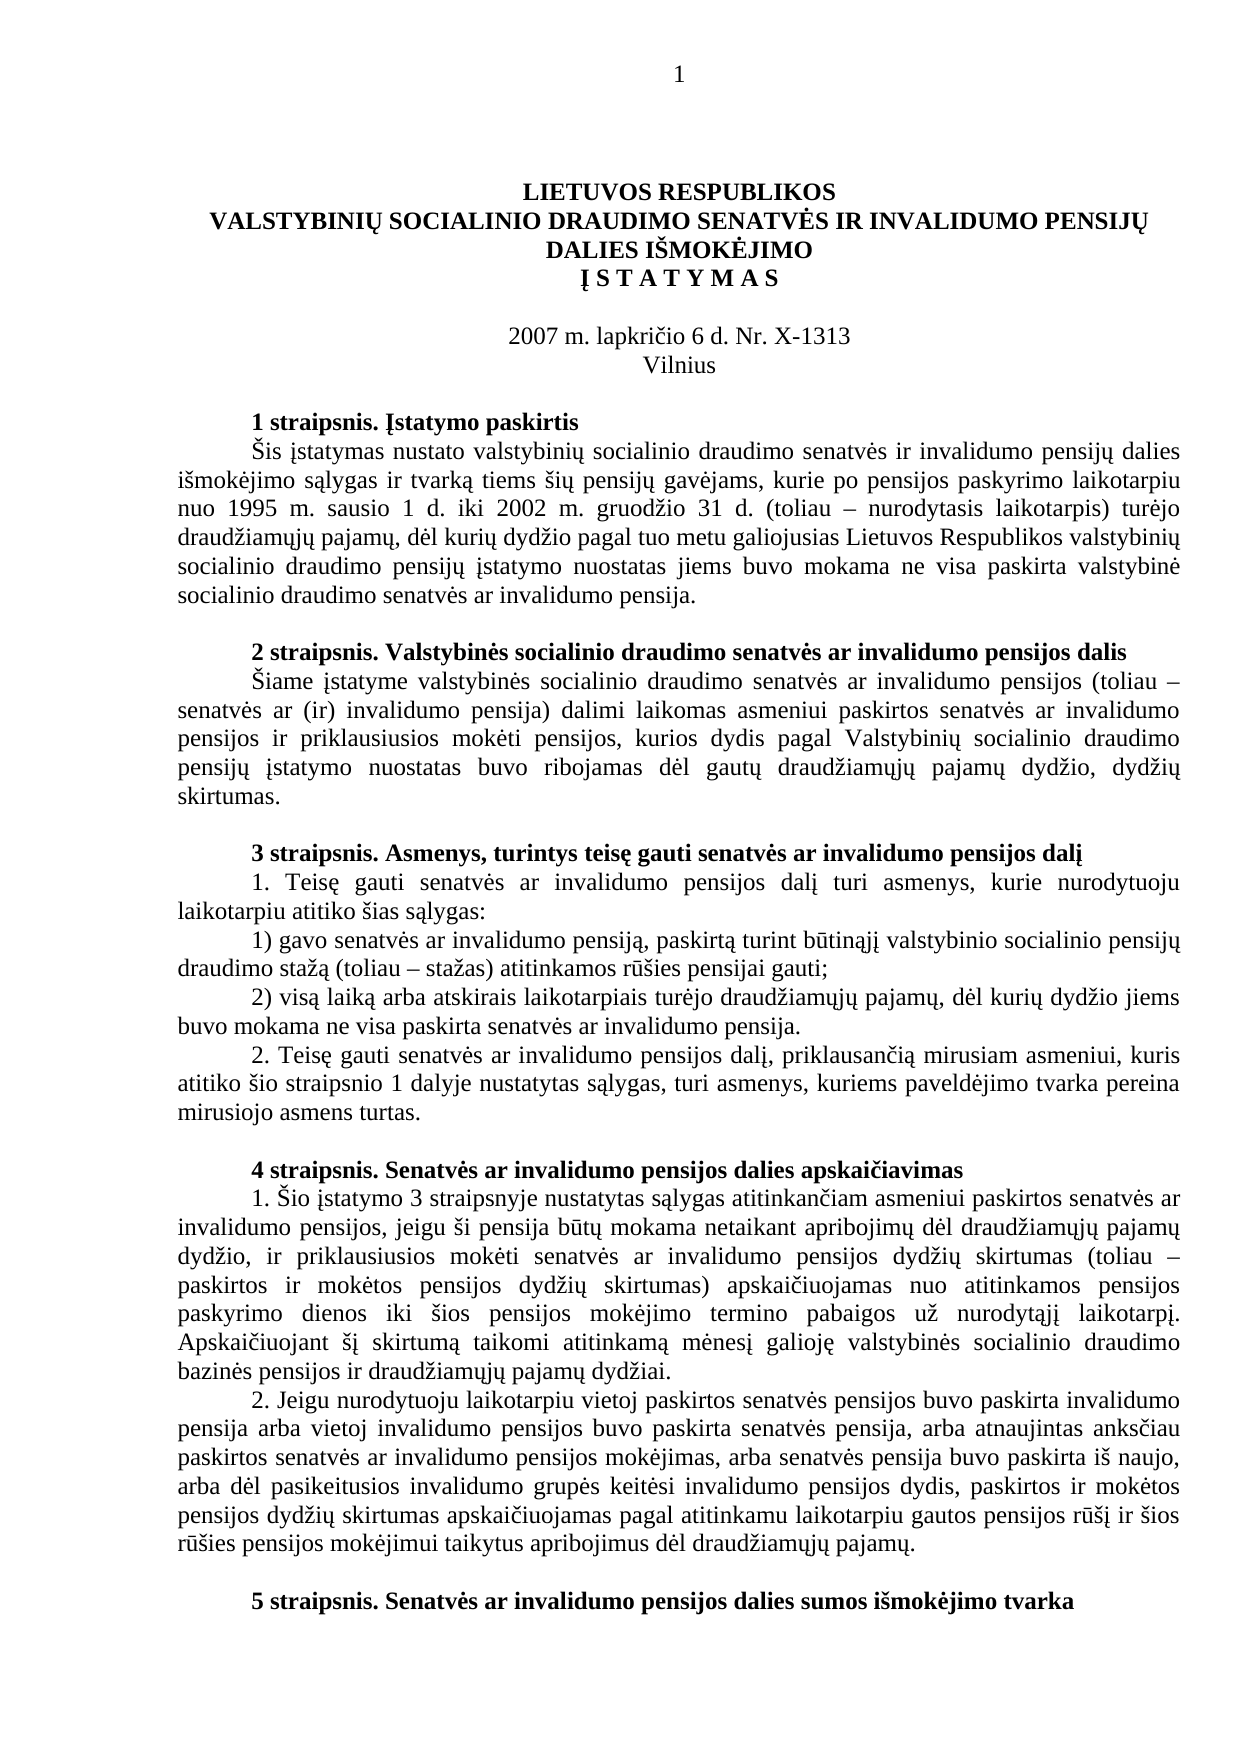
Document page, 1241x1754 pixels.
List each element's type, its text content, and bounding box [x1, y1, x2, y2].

text VALSTYBINIŲ SOCIALINIO DRAUDIMO SENATVĖS IR INVALIDUMO PENSIJŲ DALIES IŠMOKĖJIMO [177, 206, 1181, 263]
text 2 straipsnis. Valstybinės socialinio draudimo senatvės ar invalidumo pensijos dalis [177, 637, 1181, 666]
text 2. Jeigu nurodytuoju laikotarpiu vietoj paskirtos senatvės pensijos buvo paskirta invalidumo pensija arba vietoj invalidumo pensijos buvo paskirta senatvės pensija, arba atnaujintas anksčiau paskirtos senatvės ar invalidumo pensijos mokėjimas, arba senatvės pensija buvo paskirta iš naujo, arba dėl pasikeitusios invalidumo grupės keitėsi invalidumo pensijos dydis, paskirtos ir mokėtos pensijos dydžių skirtumas apskaičiuojamas pagal atitinkamu laikotarpiu gautos pensijos rūšį ir šios rūšies pensijos mokėjimui taikytus apribojimus dėl draudžiamųjų pajamų. [177, 1385, 1181, 1557]
text 3 straipsnis. Asmenys, turintys teisę gauti senatvės ar invalidumo pensijos dalį [177, 838, 1181, 867]
text 1. Teisę gauti senatvės ar invalidumo pensijos dalį turi asmenys, kurie nurodytuoju laikotarpiu atitiko šias sąlygas: [177, 867, 1181, 925]
text 1) gavo senatvės ar invalidumo pensiją, paskirtą turint būtinąjį valstybinio socialinio pensijų draudimo stažą (toliau – stažas) atitinkamos rūšies pensijai gauti; [177, 925, 1181, 982]
text 2) visą laiką arba atskirais laikotarpiais turėjo draudžiamųjų pajamų, dėl kurių dydžio jiems buvo mokama ne visa paskirta senatvės ar invalidumo pensija. [177, 982, 1181, 1040]
text Į S T A T Y M A S [177, 263, 1181, 292]
text LIETUVOS RESPUBLIKOS [177, 177, 1181, 206]
text 5 straipsnis. Senatvės ar invalidumo pensijos dalies sumos išmokėjimo tvarka [177, 1586, 1181, 1615]
text 4 straipsnis. Senatvės ar invalidumo pensijos dalies apskaičiavimas [177, 1155, 1181, 1183]
text 1. Šio įstatymo 3 straipsnyje nustatytas sąlygas atitinkančiam asmeniui paskirtos senatvės ar invalidumo pensijos, jeigu ši pensija būtų mokama netaikant apribojimų dėl draudžiamųjų pajamų dydžio, ir priklausiusios mokėti senatvės ar invalidumo pensijos dydžių skirtumas (toliau – paskirtos ir mokėtos pensijos dydžių skirtumas) apskaičiuojamas nuo atitinkamos pensijos paskyrimo dienos iki šios pensijos mokėjimo termino pabaigos už nurodytąjį laikotarpį. Apskaičiuojant šį skirtumą taikomi atitinkamą mėnesį galioję valstybinės socialinio draudimo bazinės pensijos ir draudžiamųjų pajamų dydžiai. [177, 1183, 1181, 1385]
text Šiame įstatyme valstybinės socialinio draudimo senatvės ar invalidumo pensijos (toliau – senatvės ar (ir) invalidumo pensija) dalimi laikomas asmeniui paskirtos senatvės ar invalidumo pensijos ir priklausiusios mokėti pensijos, kurios dydis pagal Valstybinių socialinio draudimo pensijų įstatymo nuostatas buvo ribojamas dėl gautų draudžiamųjų pajamų dydžio, dydžių skirtumas. [177, 666, 1181, 810]
text Šis įstatymas nustato valstybinių socialinio draudimo senatvės ir invalidumo pensijų dalies išmokėjimo sąlygas ir tvarką tiems šių pensijų gavėjams, kurie po pensijos paskyrimo laikotarpiu nuo 1995 m. sausio 1 d. iki 2002 m. gruodžio 31 d. (toliau – nurodytasis laikotarpis) turėjo draudžiamųjų pajamų, dėl kurių dydžio pagal tuo metu galiojusias Lietuvos Respublikos valstybinių socialinio draudimo pensijų įstatymo nuostatas jiems buvo mokama ne visa paskirta valstybinė socialinio draudimo senatvės ar invalidumo pensija. [177, 436, 1181, 608]
text 2007 m. lapkričio 6 d. Nr. X-1313 [177, 321, 1181, 350]
text 1 straipsnis. Įstatymo paskirtis [177, 407, 1181, 436]
text 2. Teisę gauti senatvės ar invalidumo pensijos dalį, priklausančią mirusiam asmeniui, kuris atitiko šio straipsnio 1 dalyje nustatytas sąlygas, turi asmenys, kuriems paveldėjimo tvarka pereina mirusiojo asmens turtas. [177, 1040, 1181, 1126]
text Vilnius [177, 350, 1181, 378]
